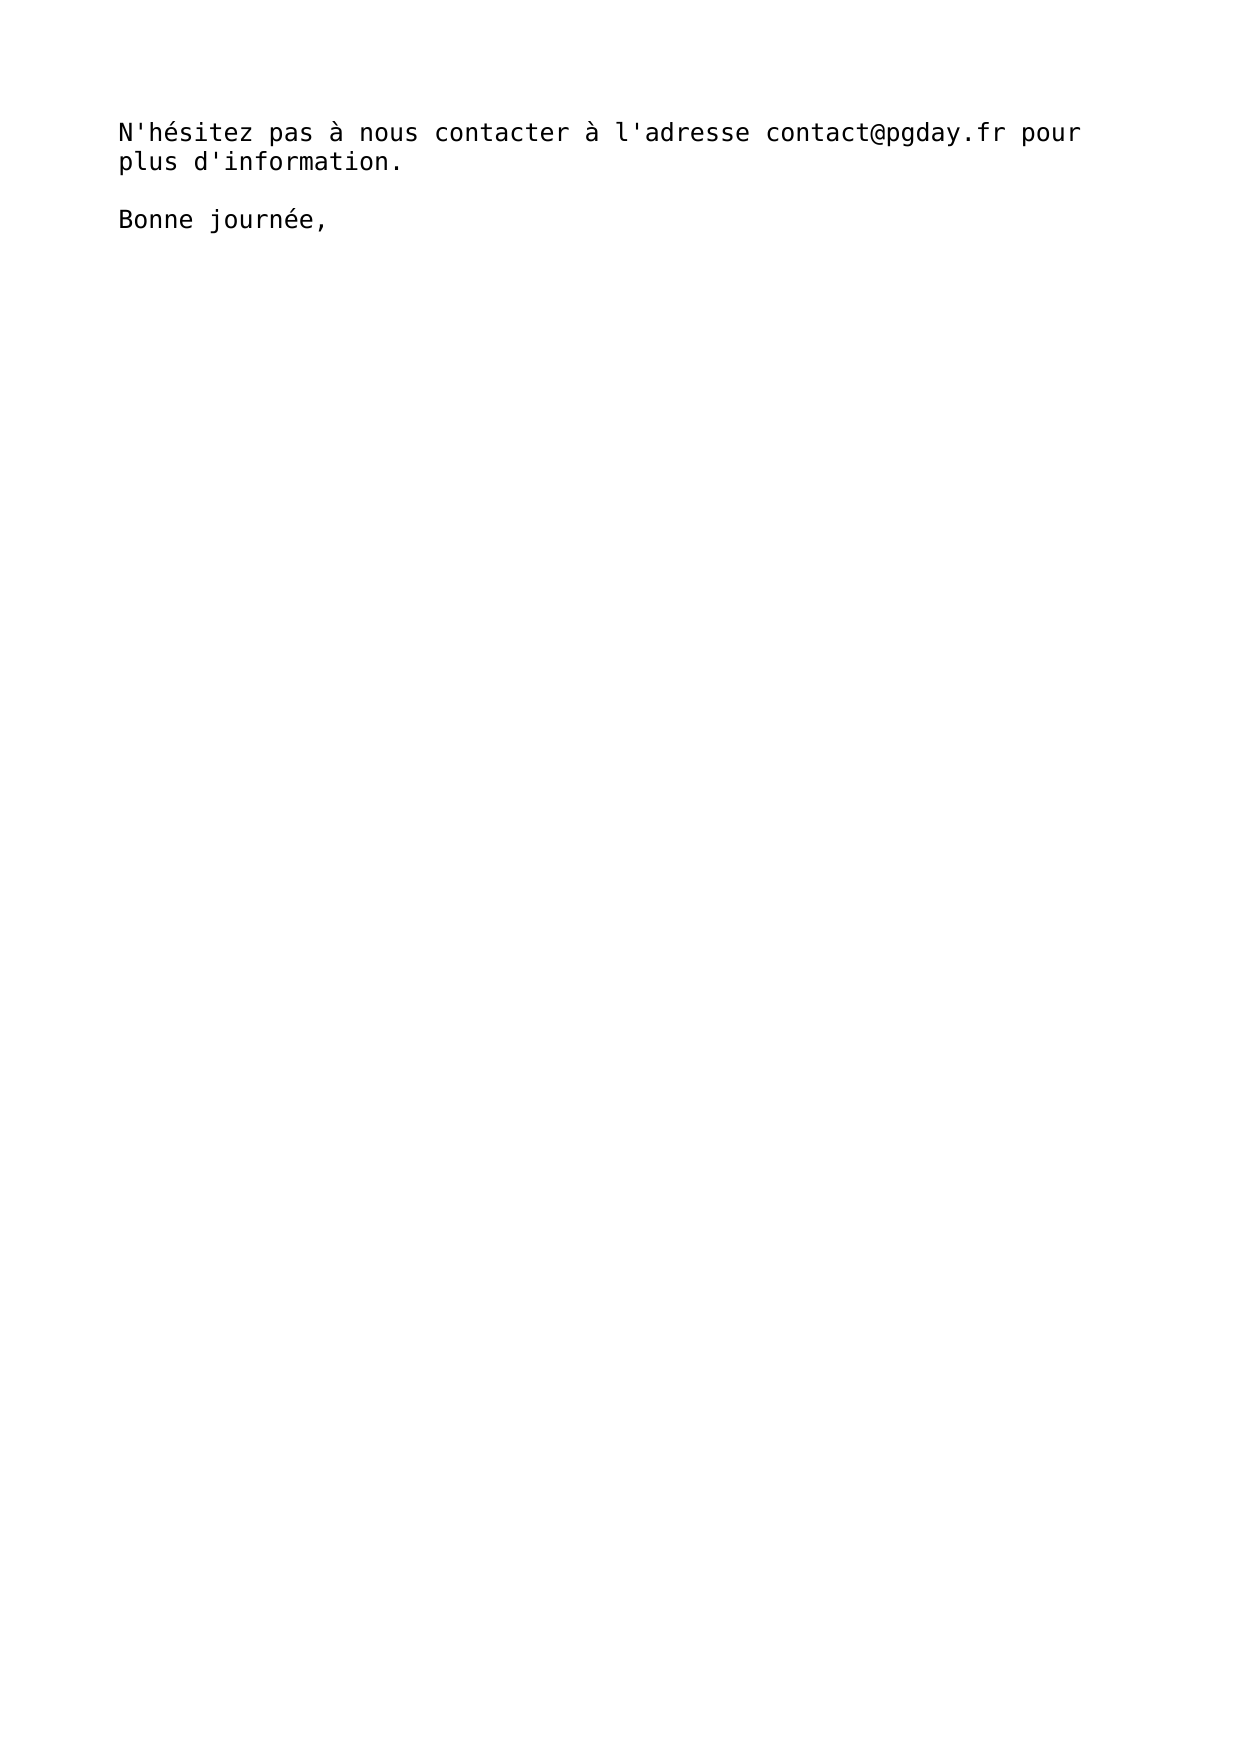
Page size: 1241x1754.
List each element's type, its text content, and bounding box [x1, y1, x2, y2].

text N'hésitez pas à nous contacter à l'adresse contact@pgday.fr pour plus d'information. Bonne journée, [118, 118, 1122, 235]
